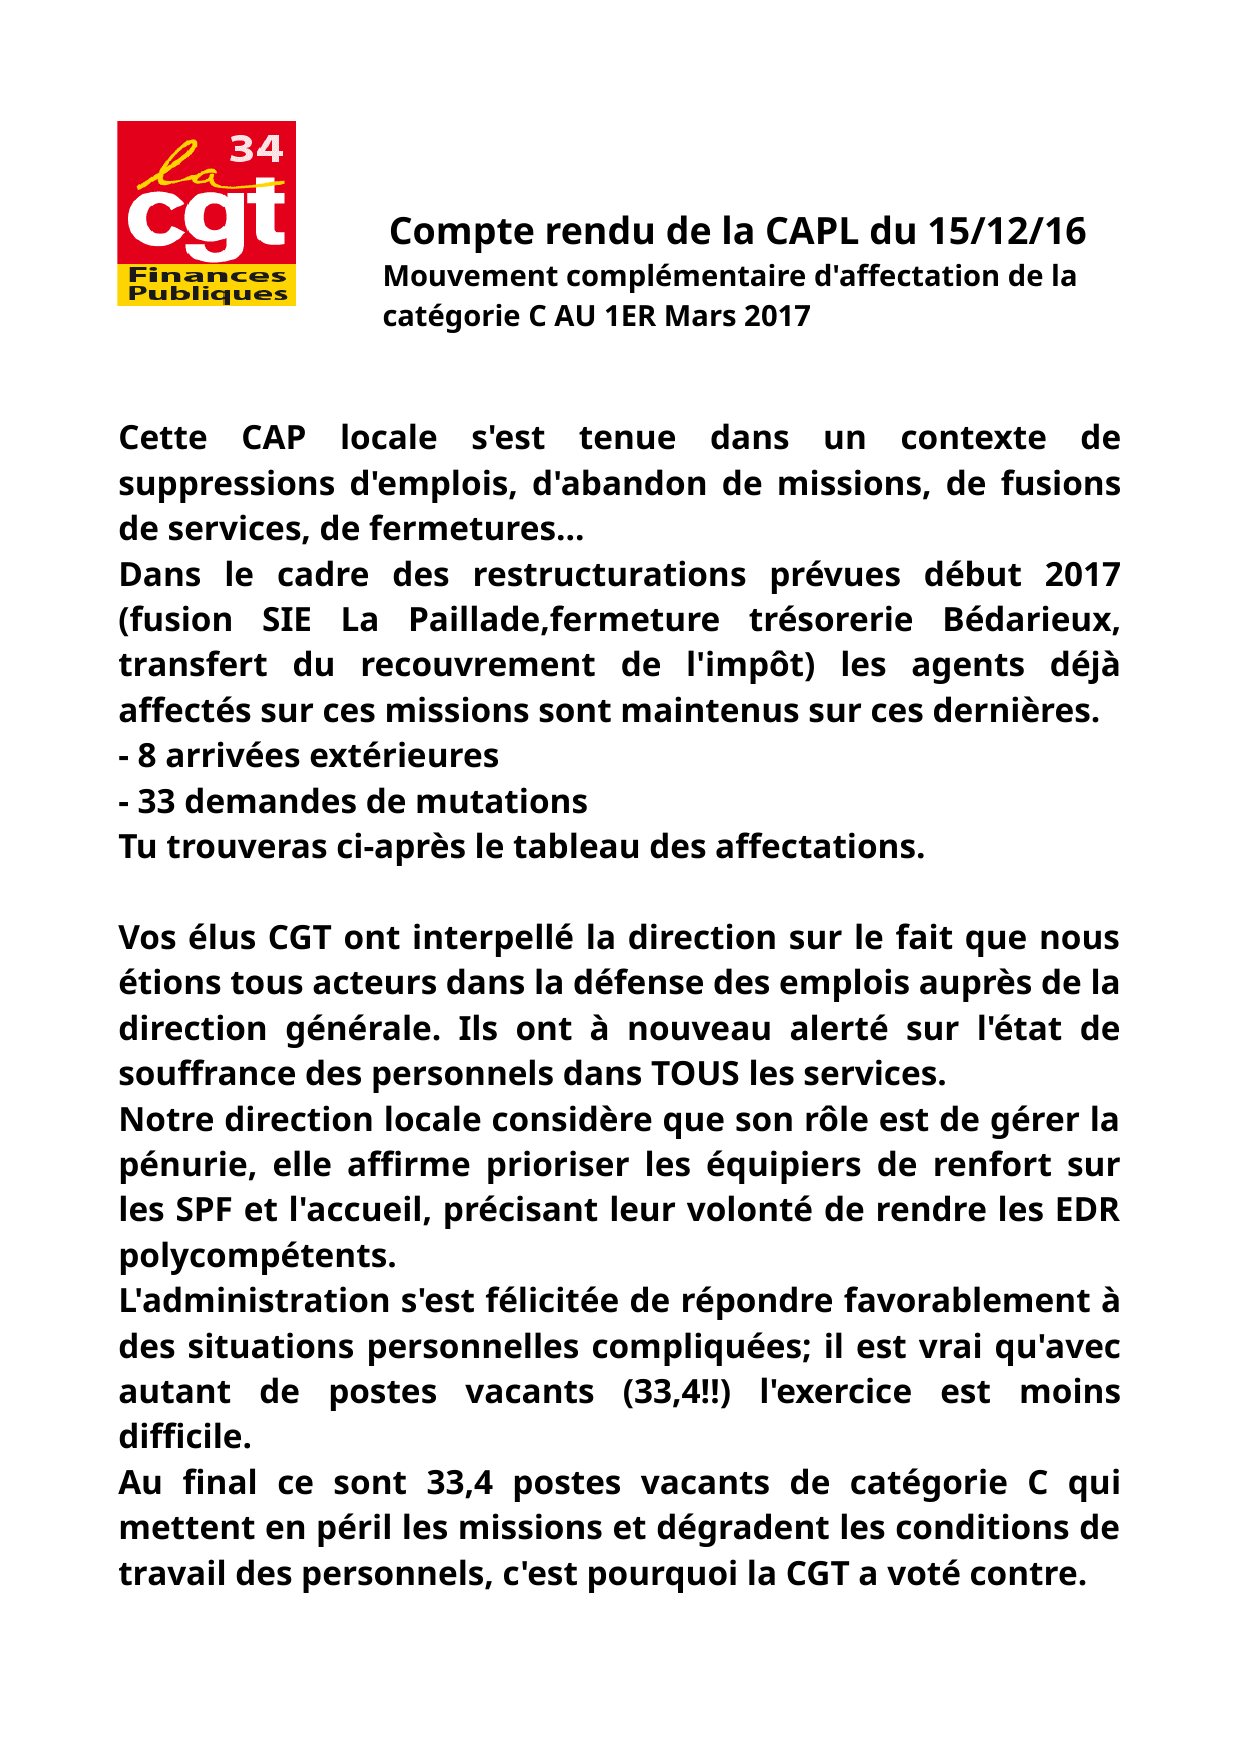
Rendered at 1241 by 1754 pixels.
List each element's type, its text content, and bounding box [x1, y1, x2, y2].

text Compte rendu de la CAPL du 15/12/16 [297, 204, 1122, 255]
text Vos élus CGT ont interpellé la direction sur le fait que nous étions tous acteurs dans la défense des emplois auprès de la direction générale. Ils ont à nouveau alerté sur l'état de souffrance des personnels dans TOUS les services. [118, 914, 1122, 1095]
text - 33 demandes de mutations [118, 777, 1122, 823]
text Mouvement complémentaire d'affectation de la catégorie C AU 1ER Mars 2017 [382, 255, 1122, 335]
text - 8 arrivées extérieures [118, 732, 1122, 777]
text Au final ce sont 33,4 postes vacants de catégorie C qui mettent en péril les missions et dégradent les conditions de travail des personnels, c'est pourquoi la CGT a voté contre. [118, 1459, 1122, 1595]
picture [117, 121, 296, 306]
text Notre direction locale considère que son rôle est de gérer la pénurie, elle affirme prioriser les équipiers de renfort sur les SPF et l'accueil, précisant leur volonté de rendre les EDR polycompétents. [118, 1095, 1122, 1277]
text Tu trouveras ci-après le tableau des affectations. [118, 823, 1122, 868]
text Cette CAP locale s'est tenue dans un contexte de suppressions d'emplois, d'abandon de missions, de fusions de services, de fermetures... [118, 414, 1122, 550]
text Dans le cadre des restructurations prévues début 2017 (fusion SIE La Paillade,fermeture trésorerie Bédarieux, transfert du recouvrement de l'impôt) les agents déjà affectés sur ces missions sont maintenus sur ces dernières. [118, 550, 1122, 732]
text L'administration s'est félicitée de répondre favorablement à des situations personnelles compliquées; il est vrai qu'avec autant de postes vacants (33,4!!) l'exercice est moins difficile. [118, 1277, 1122, 1459]
